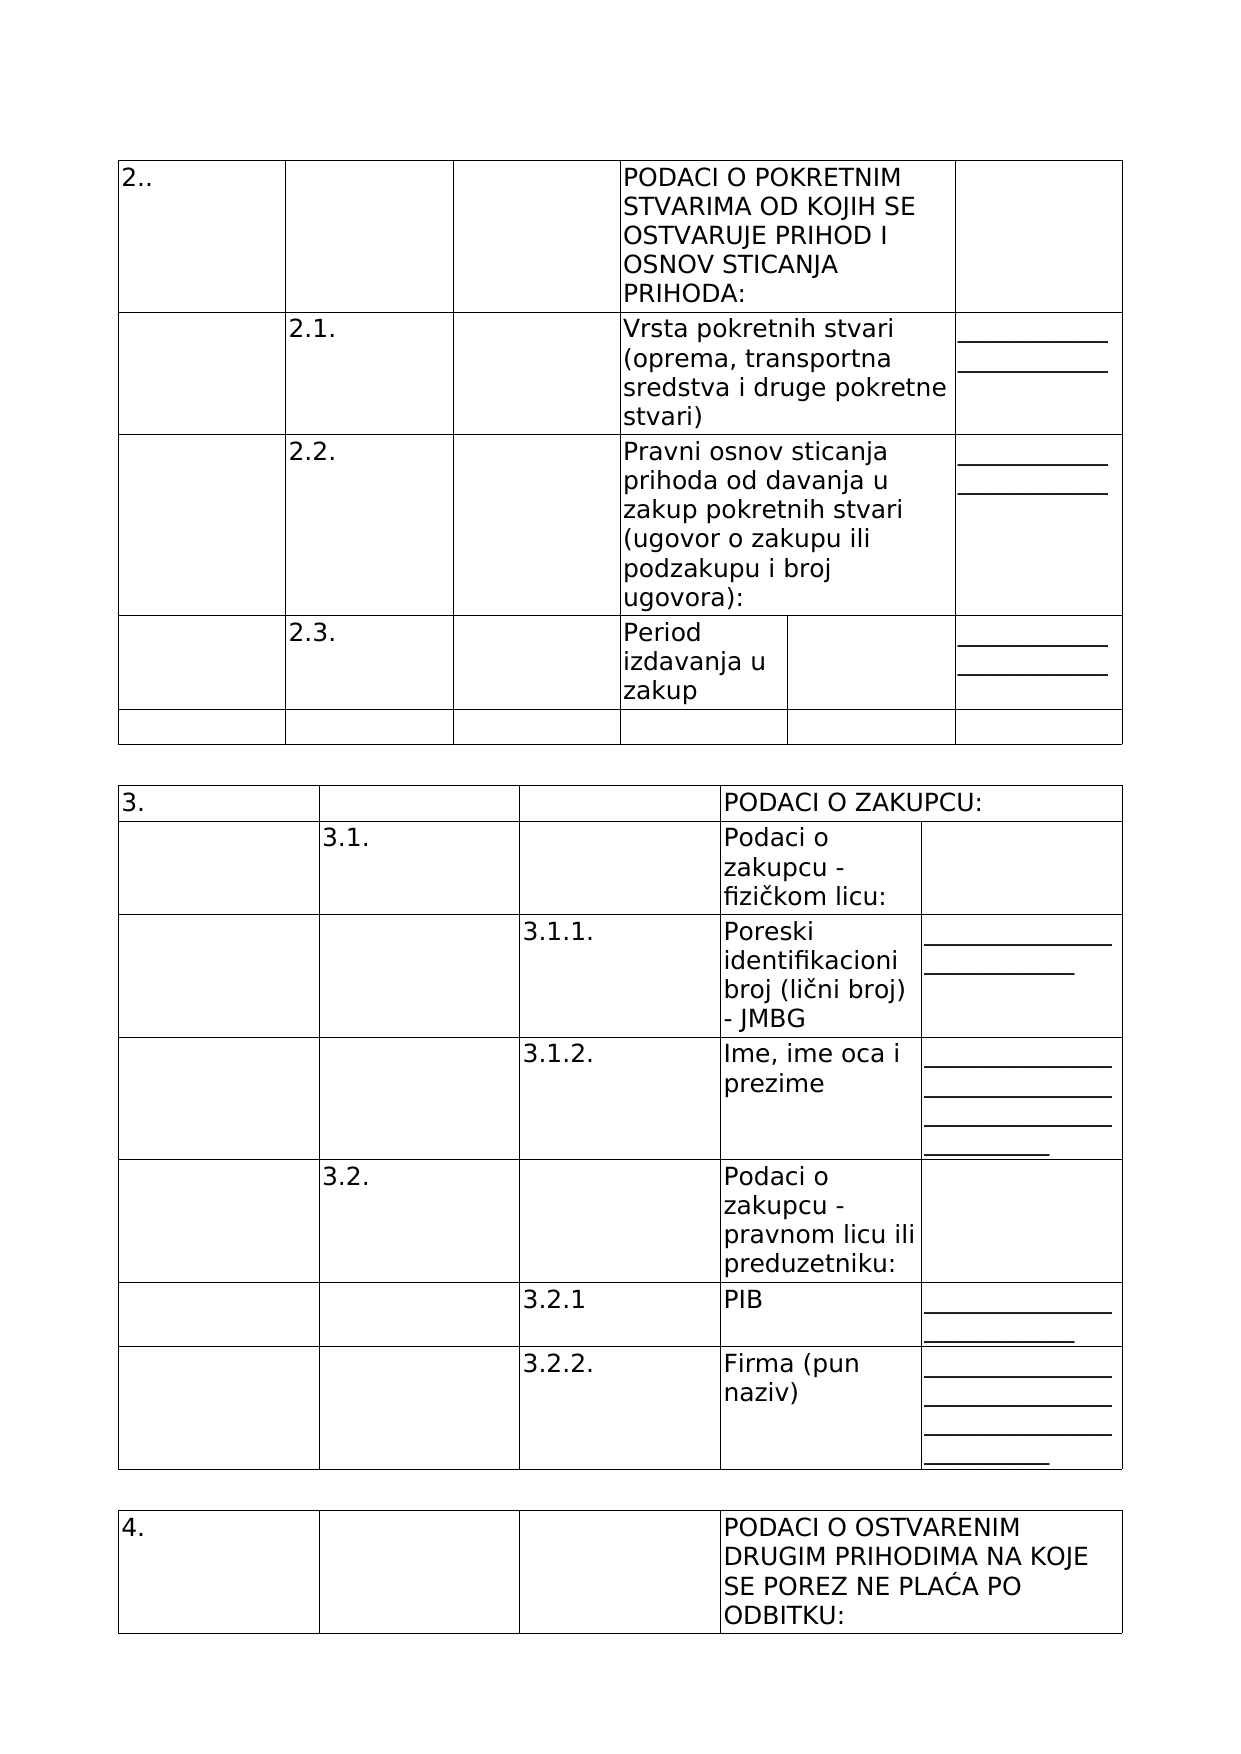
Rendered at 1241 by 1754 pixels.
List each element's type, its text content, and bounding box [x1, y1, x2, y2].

table_cell [119, 1347, 319, 1469]
table_cell [119, 1160, 319, 1282]
table_header [520, 1511, 720, 1633]
table_cell _______________________________________________________ [922, 1347, 1122, 1469]
table_header [520, 786, 720, 821]
table_cell [520, 822, 720, 914]
table_cell ___________________________ [922, 1283, 1122, 1346]
table_cell Pravni osnov sticanja prihoda od davanja u zakup pokretnih stvari (ugovor o zakupu ili podzakupu i broj ugovora): [621, 435, 955, 615]
table_header PODACI O POKRETNIM STVARIMA OD KOJIH SE OSTVARUJE PRIHOD I OSNOV STICANJA PRIHODA: [621, 161, 955, 312]
table_cell [119, 915, 319, 1037]
table_cell [454, 616, 620, 708]
table_cell Ime, ime oca i prezime [721, 1038, 921, 1159]
table_cell Poreski identifikacioni broj (lični broj) - JMBG [721, 915, 921, 1037]
table_cell [119, 710, 285, 744]
table_cell [119, 616, 285, 708]
table_cell ________________________ [956, 435, 1122, 615]
table_header [956, 161, 1122, 312]
table_header PODACI O ZAKUPCU: [721, 786, 1122, 821]
table_cell [119, 822, 319, 914]
table_cell PIB [721, 1283, 921, 1346]
table_cell 2.3. [286, 616, 453, 708]
table_cell Vrsta pokretnih stvari (oprema, transportna sredstva i druge pokretne stvari) [621, 313, 955, 434]
table_cell Firma (pun naziv) [721, 1347, 921, 1469]
table_cell [286, 710, 453, 744]
table_cell [520, 1160, 720, 1282]
table_cell 2.2. [286, 435, 453, 615]
table_header [320, 1511, 519, 1633]
table_cell [454, 313, 620, 434]
table_header [286, 161, 453, 312]
table_cell [621, 710, 787, 744]
table_cell [956, 710, 1122, 744]
table_header 2.. [119, 161, 285, 312]
table_cell ________________________ [956, 313, 1122, 434]
table_cell ___________________________ [922, 915, 1122, 1037]
table_cell 3.2. [320, 1160, 519, 1282]
table_cell ________________________ [956, 616, 1122, 708]
table_header [454, 161, 620, 312]
table_cell 3.2.1 [520, 1283, 720, 1346]
table_cell [119, 435, 285, 615]
table_cell 3.1.1. [520, 915, 720, 1037]
table_cell 3.1. [320, 822, 519, 914]
table_cell Period izdavanja u zakup [621, 616, 787, 708]
table_cell [788, 710, 955, 744]
table_cell _______________________________________________________ [922, 1038, 1122, 1159]
table_cell 3.2.2. [520, 1347, 720, 1469]
table_header 4. [119, 1511, 319, 1633]
table_header PODACI O OSTVARENIM DRUGIM PRIHODIMA NA KOJE SE POREZ NE PLAĆA PO ODBITKU: [721, 1511, 1122, 1633]
table_cell 2.1. [286, 313, 453, 434]
table_cell [119, 1038, 319, 1159]
table_cell [788, 616, 955, 708]
table_cell [119, 313, 285, 434]
table_cell 3.1.2. [520, 1038, 720, 1159]
table_cell Podaci o zakupcu - pravnom licu ili preduzetniku: [721, 1160, 921, 1282]
table_cell [922, 822, 1122, 914]
table_header 3. [119, 786, 319, 821]
table_cell [922, 1160, 1122, 1282]
table_cell [454, 710, 620, 744]
table_cell [320, 915, 519, 1037]
table_cell [119, 1283, 319, 1346]
table_cell [454, 435, 620, 615]
table_header [320, 786, 519, 821]
table_cell [320, 1283, 519, 1346]
table_cell [320, 1038, 519, 1159]
table_cell [320, 1347, 519, 1469]
table_cell Podaci o zakupcu - fizičkom licu: [721, 822, 921, 914]
